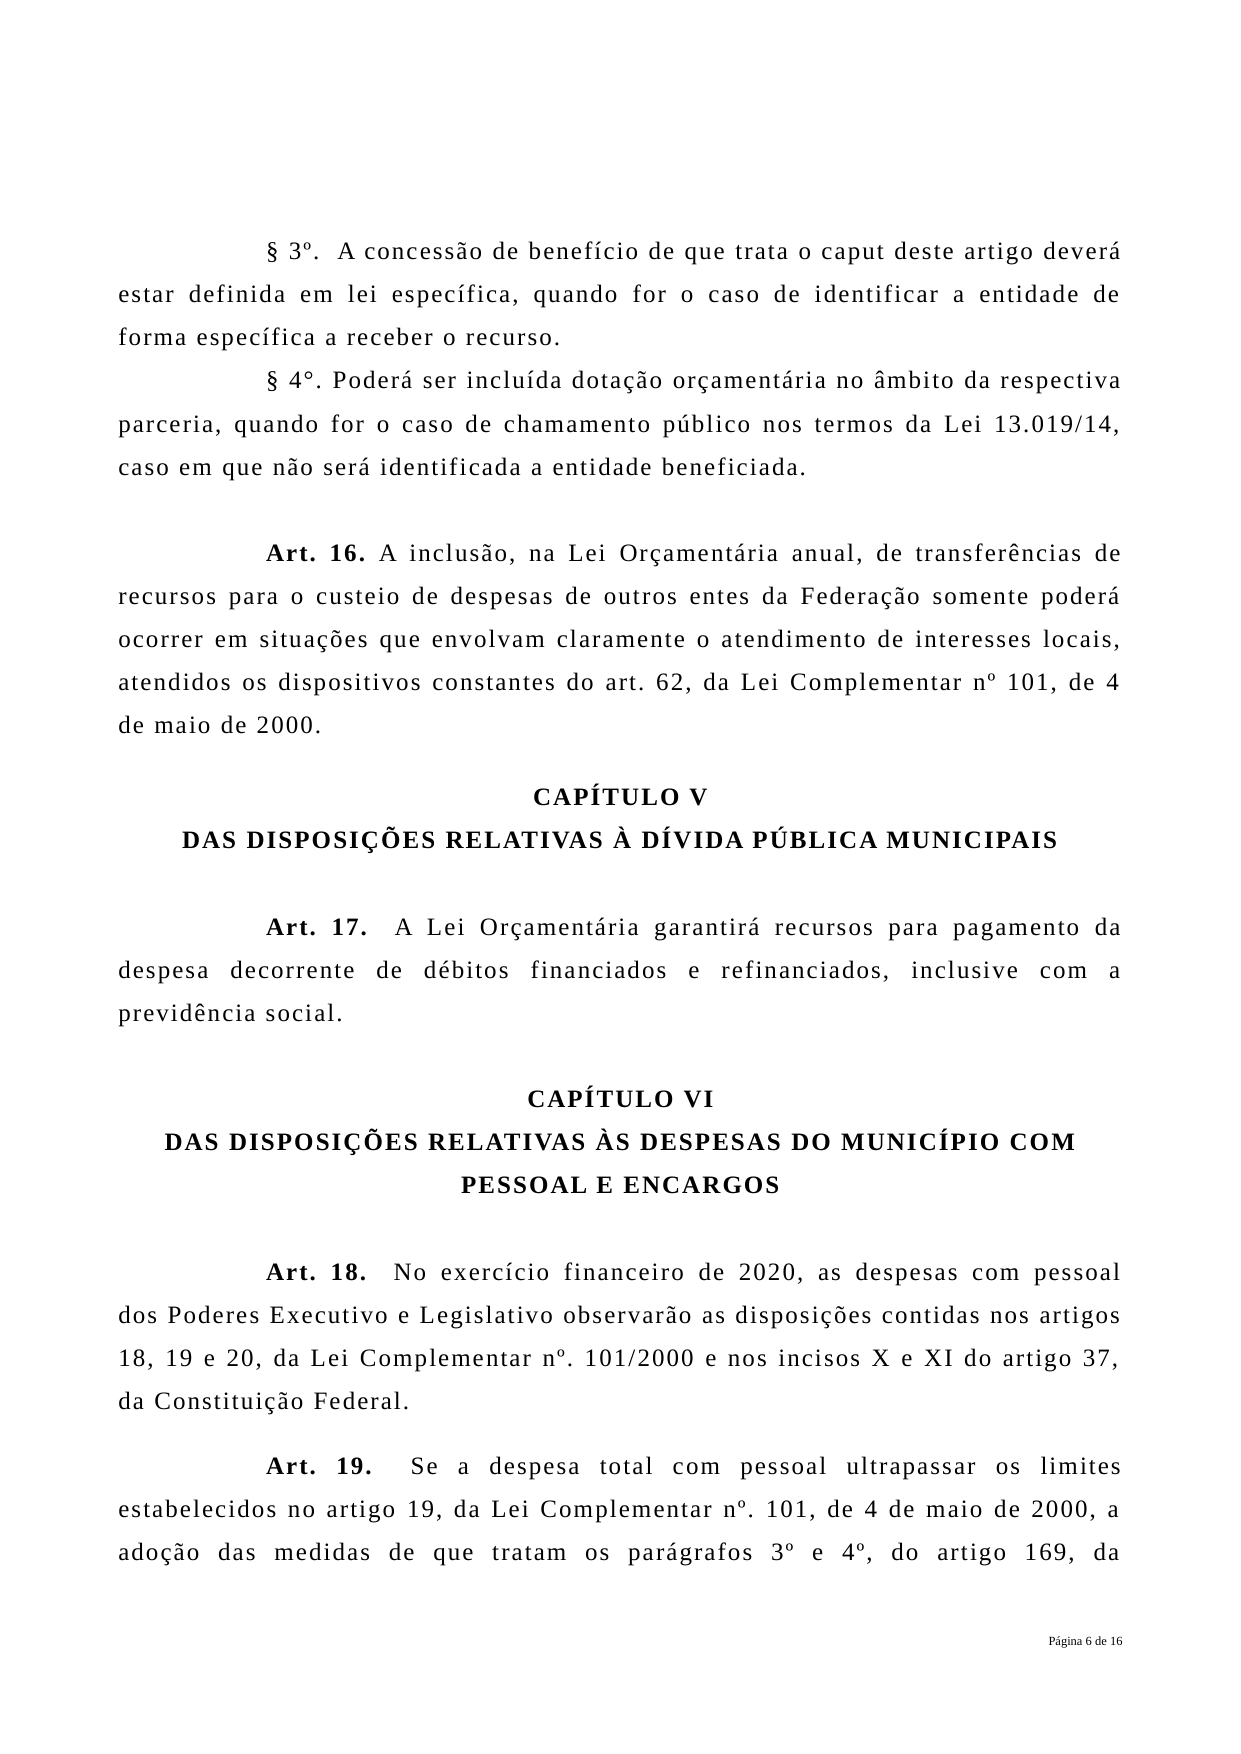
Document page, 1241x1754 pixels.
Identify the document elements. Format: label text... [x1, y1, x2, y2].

text CAPÍTULO VI [118, 1084, 1122, 1113]
text Art. 17. A Lei Orçamentária garantirá recursos para pagamento da despesa decorrente de débitos financiados e refinanciados, inclusive com a previdência social. [118, 912, 1122, 1027]
text DAS DISPOSIÇÕES RELATIVAS ÀS DESPESAS DO MUNICÍPIO COM PESSOAL E ENCARGOS [118, 1127, 1122, 1199]
text Art. 19. Se a despesa total com pessoal ultrapassar os limites estabelecidos no artigo 19, da Lei Complementar nº. 101, de 4 de maio de 2000, a adoção das medidas de que tratam os parágrafos 3º e 4º, do artigo 169, da [118, 1451, 1122, 1566]
text CAPÍTULO V [118, 782, 1122, 811]
text § 3º. A concessão de benefício de que trata o caput deste artigo deverá estar definida em lei específica, quando for o caso de identificar a entidade de forma específica a receber o recurso. [118, 236, 1122, 351]
text Art. 18. No exercício financeiro de 2020, as despesas com pessoal dos Poderes Executivo e Legislativo observarão as disposições contidas nos artigos 18, 19 e 20, da Lei Complementar nº. 101/2000 e nos incisos X e XI do artigo 37, da Constituição Federal. [118, 1257, 1122, 1415]
text Art. 16. A inclusão, na Lei Orçamentária anual, de transferências de recursos para o custeio de despesas de outros entes da Federação somente poderá ocorrer em situações que envolvam claramente o atendimento de interesses locais, atendidos os dispositivos constantes do art. 62, da Lei Complementar nº 101, de 4 de maio de 2000. [118, 538, 1122, 739]
text DAS DISPOSIÇÕES RELATIVAS À DÍVIDA PÚBLICA MUNICIPAIS [118, 826, 1122, 854]
text § 4°. Poderá ser incluída dotação orçamentária no âmbito da respectiva parceria, quando for o caso de chamamento público nos termos da Lei 13.019/14, caso em que não será identificada a entidade beneficiada. [118, 366, 1122, 481]
